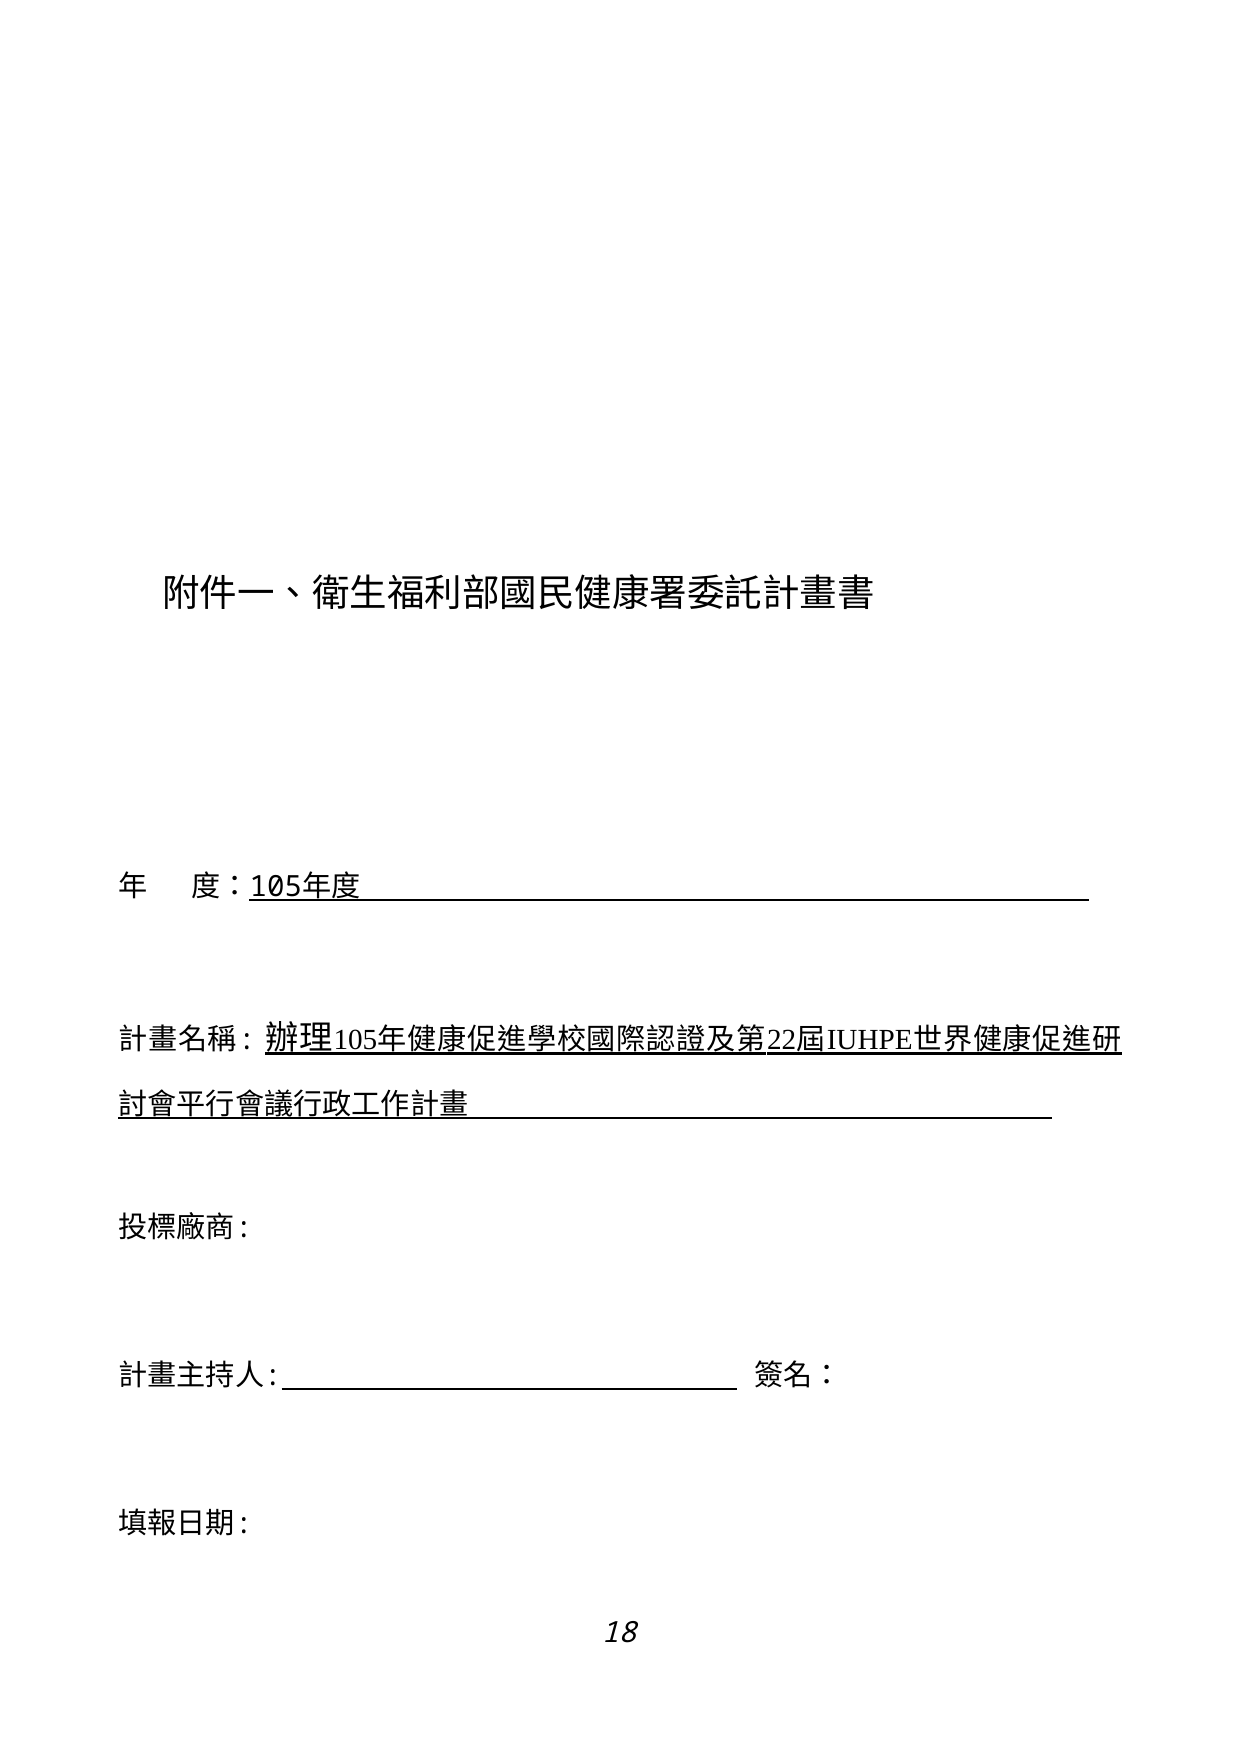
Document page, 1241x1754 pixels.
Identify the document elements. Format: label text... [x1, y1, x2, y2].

text 計畫主持人: 簽名： [118, 1352, 1122, 1394]
text 投標廠商: [118, 1203, 1122, 1246]
text 填報日期: [118, 1500, 1122, 1542]
text 計畫名稱: 辦理105年健康促進學校國際認證及第22屆IUHPE世界健康促進研討會平行會議行政工作計畫 [118, 1011, 1122, 1123]
subtitle 附件一、衛生福利部國民健康署委託計畫書 [118, 549, 1122, 611]
text 年 度：105年度 [118, 863, 1122, 905]
